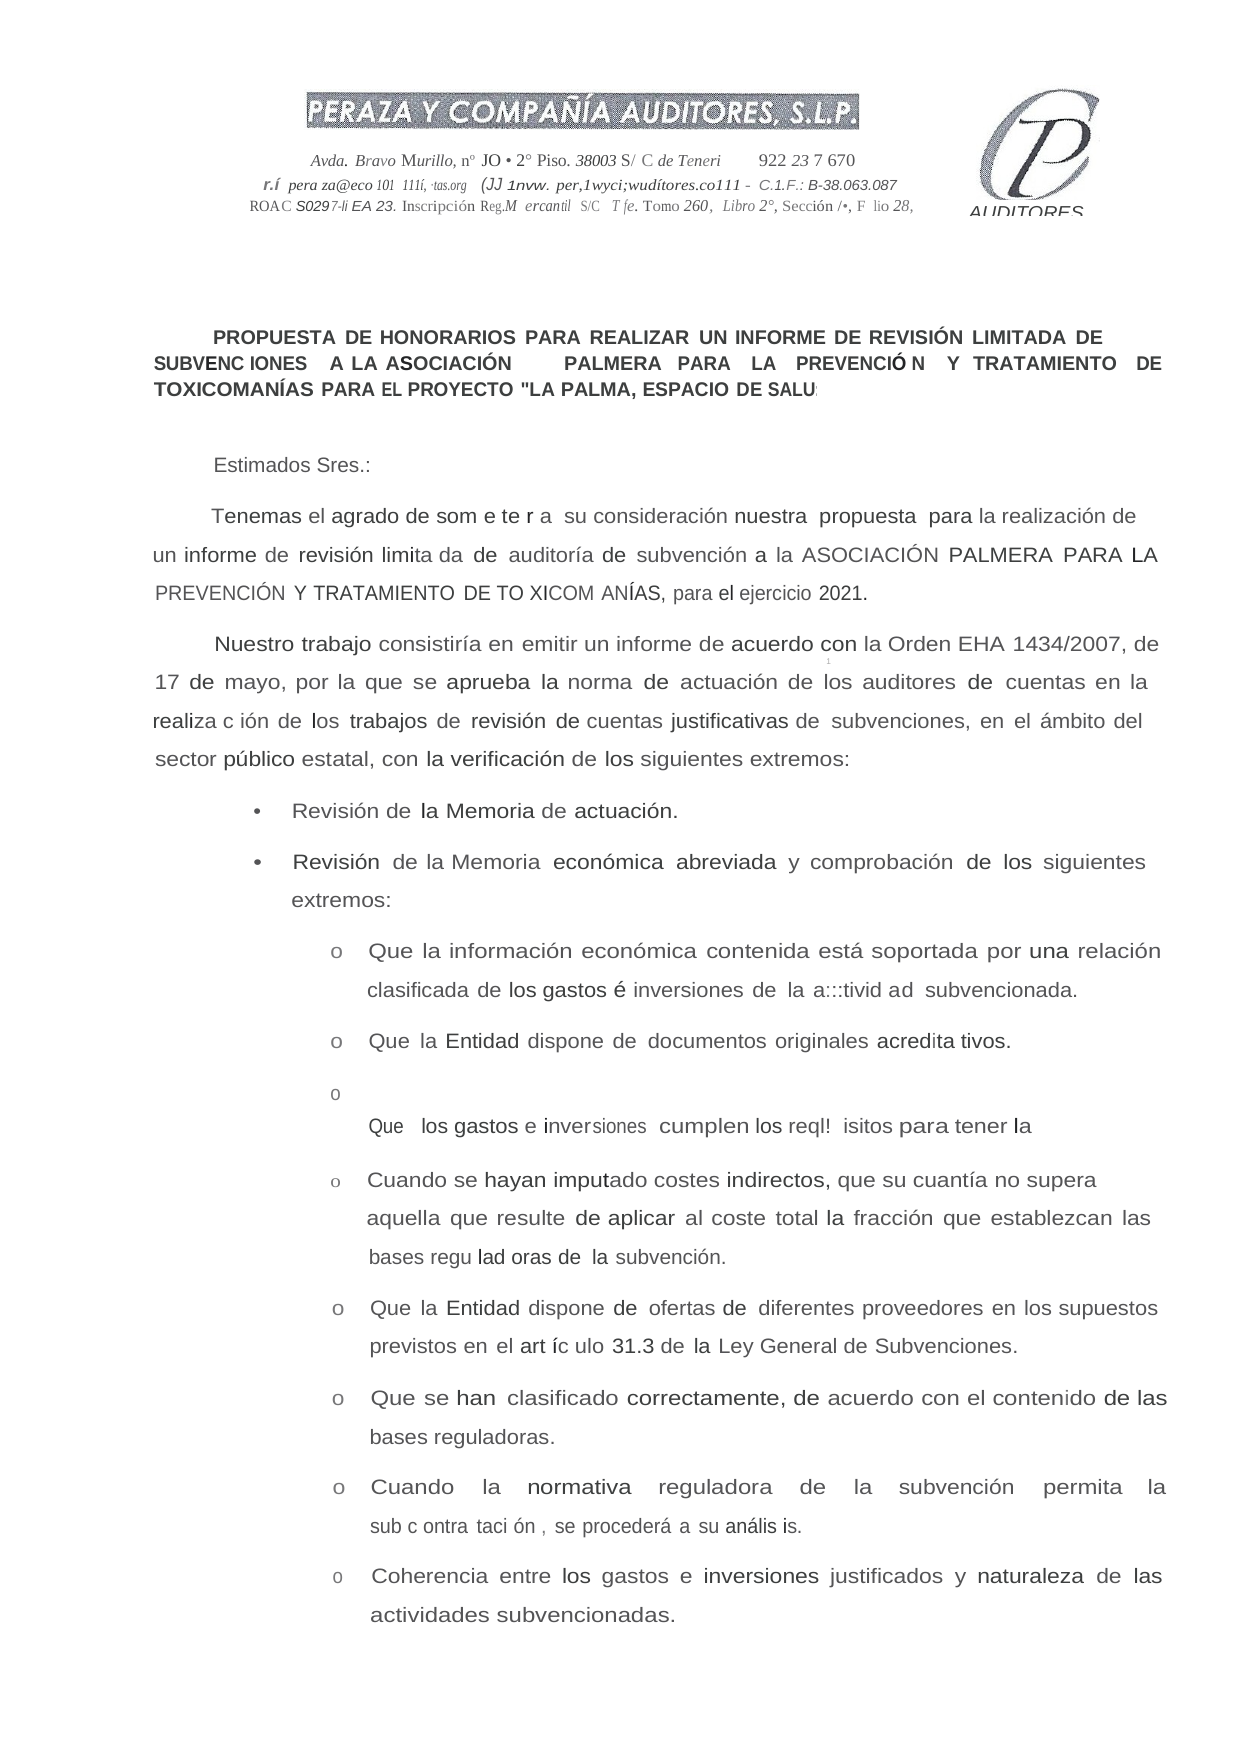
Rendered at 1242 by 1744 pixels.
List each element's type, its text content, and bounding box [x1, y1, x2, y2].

text o [332, 1296, 346, 1320]
text de [799, 1475, 828, 1499]
text ROAC S0297-li EA 23. Inscripción Reg.M ercantil S/C T fe. Tomo 260, Libro 2°, Sección /•, F lio 28, Hoja 19 [236, 196, 927, 216]
text Tenemas el agrado de som e te r a su consideración nuestra propuesta para la realización de un informe de revisión limita da de auditoría de subvención a la ASOCIACIÓN PALMERA PARA LA [152, 504, 1161, 566]
text 922 23 7 670 [759, 150, 855, 171]
text clasificada de los gastos é inversiones de la a:::tivid ad subvencionada. [367, 976, 1166, 1002]
text o [330, 939, 345, 963]
text o [332, 1475, 347, 1499]
text o [332, 1385, 346, 1409]
text AUDITORES [969, 202, 1086, 216]
text sub c ontra taci ón , se procederá a su anális is. [370, 1514, 818, 1538]
text Coherencia entre los gastos e inversiones justificados y naturaleza de las [371, 1564, 1170, 1588]
text PREVENCIÓN Y TRATAMIENTO DE TO XICOM ANÍAS, para el ejercicio 2021. [155, 581, 1163, 605]
text Revisión de la Memoria de actuación. [292, 798, 681, 822]
text actividades subvencionadas. [370, 1603, 1170, 1627]
text Cuando la normativa [370, 1475, 633, 1499]
text subvención [898, 1475, 1018, 1499]
text 1 [826, 656, 1164, 666]
text previstos en el art íc ulo 31.3 de la Ley General de Subvenciones. [369, 1334, 1167, 1358]
text Que los gastos e inversiones cumplen los reql!.isitos para tener la consideración de gasto subvencionable. [368, 1072, 1166, 1143]
text Que se han clasificado correctamente, de acuerdo con el contenido de las [370, 1385, 1169, 1409]
text PALMERA PARA LA PREVENCIÓ N Y TRATAMIENTO DE [564, 352, 1163, 374]
text Que la Entidad dispone de ofertas de diferentes proveedores en los supuestos [370, 1296, 1167, 1320]
text • [253, 849, 264, 873]
text sector público estatal, con la verificación de los siguientes extremos: [155, 747, 1164, 771]
text reguladora [658, 1475, 774, 1499]
text Cuando se hayan imputado costes indirectos, que su cuantía no supera aquella que resulte de aplicar al coste total la fracción que establezcan las [366, 1167, 1168, 1230]
text Que la información económica contenida está soportada por una relación [368, 939, 1166, 963]
text o [330, 1080, 343, 1104]
text Estimados Sres.: [213, 453, 374, 477]
text r.í pera za@eco 101 111í, ·tas.org (JJ 1nvw. per,1wyci;wudítores.co111 - C.1.F.: B-38.063.087 [236, 173, 925, 194]
text permita la [1043, 1475, 1168, 1499]
text PROPUESTA DE HONORARIOS PARA REALIZAR UN INFORME DE REVISIÓN LIMITADA DE [213, 326, 1163, 349]
text Nuestro trabajo consistiría en emitir un informe de acuerdo con la Orden EHA 1434/2007, de [214, 632, 1164, 656]
text bases regu lad oras de la subvención. [368, 1245, 1168, 1269]
text Avda. Bravo Murillo, nº JO • 2° Piso. 38003 S/ C de Teneri fe. [311, 150, 730, 172]
text o [330, 1029, 345, 1053]
text o [332, 1564, 345, 1588]
text Revisión de la Memoria económica abreviada y comprobación de los siguientes [292, 849, 1164, 873]
text • [253, 798, 263, 822]
text 17 de mayo, por la que se aprueba la norma de actuación de los auditores de cuentas en la realiza c ión de los trabajos de revisión de cuentas justificativas de subvenciones, en el ámbito del [152, 670, 1164, 732]
text extremos: [291, 888, 1164, 912]
text o [330, 1169, 343, 1191]
text SUBVENC IONES A LA ASOCIACIÓN [153, 352, 525, 374]
text bases reguladoras. [369, 1424, 1169, 1448]
text Que la Entidad dispone de documentos originales acredita tivos. [368, 1029, 1166, 1053]
text TOXICOMANÍAS PARA EL PROYECTO "LA PALMA, ESPACIO DE SALU: P" [154, 377, 829, 402]
text la [853, 1475, 874, 1499]
